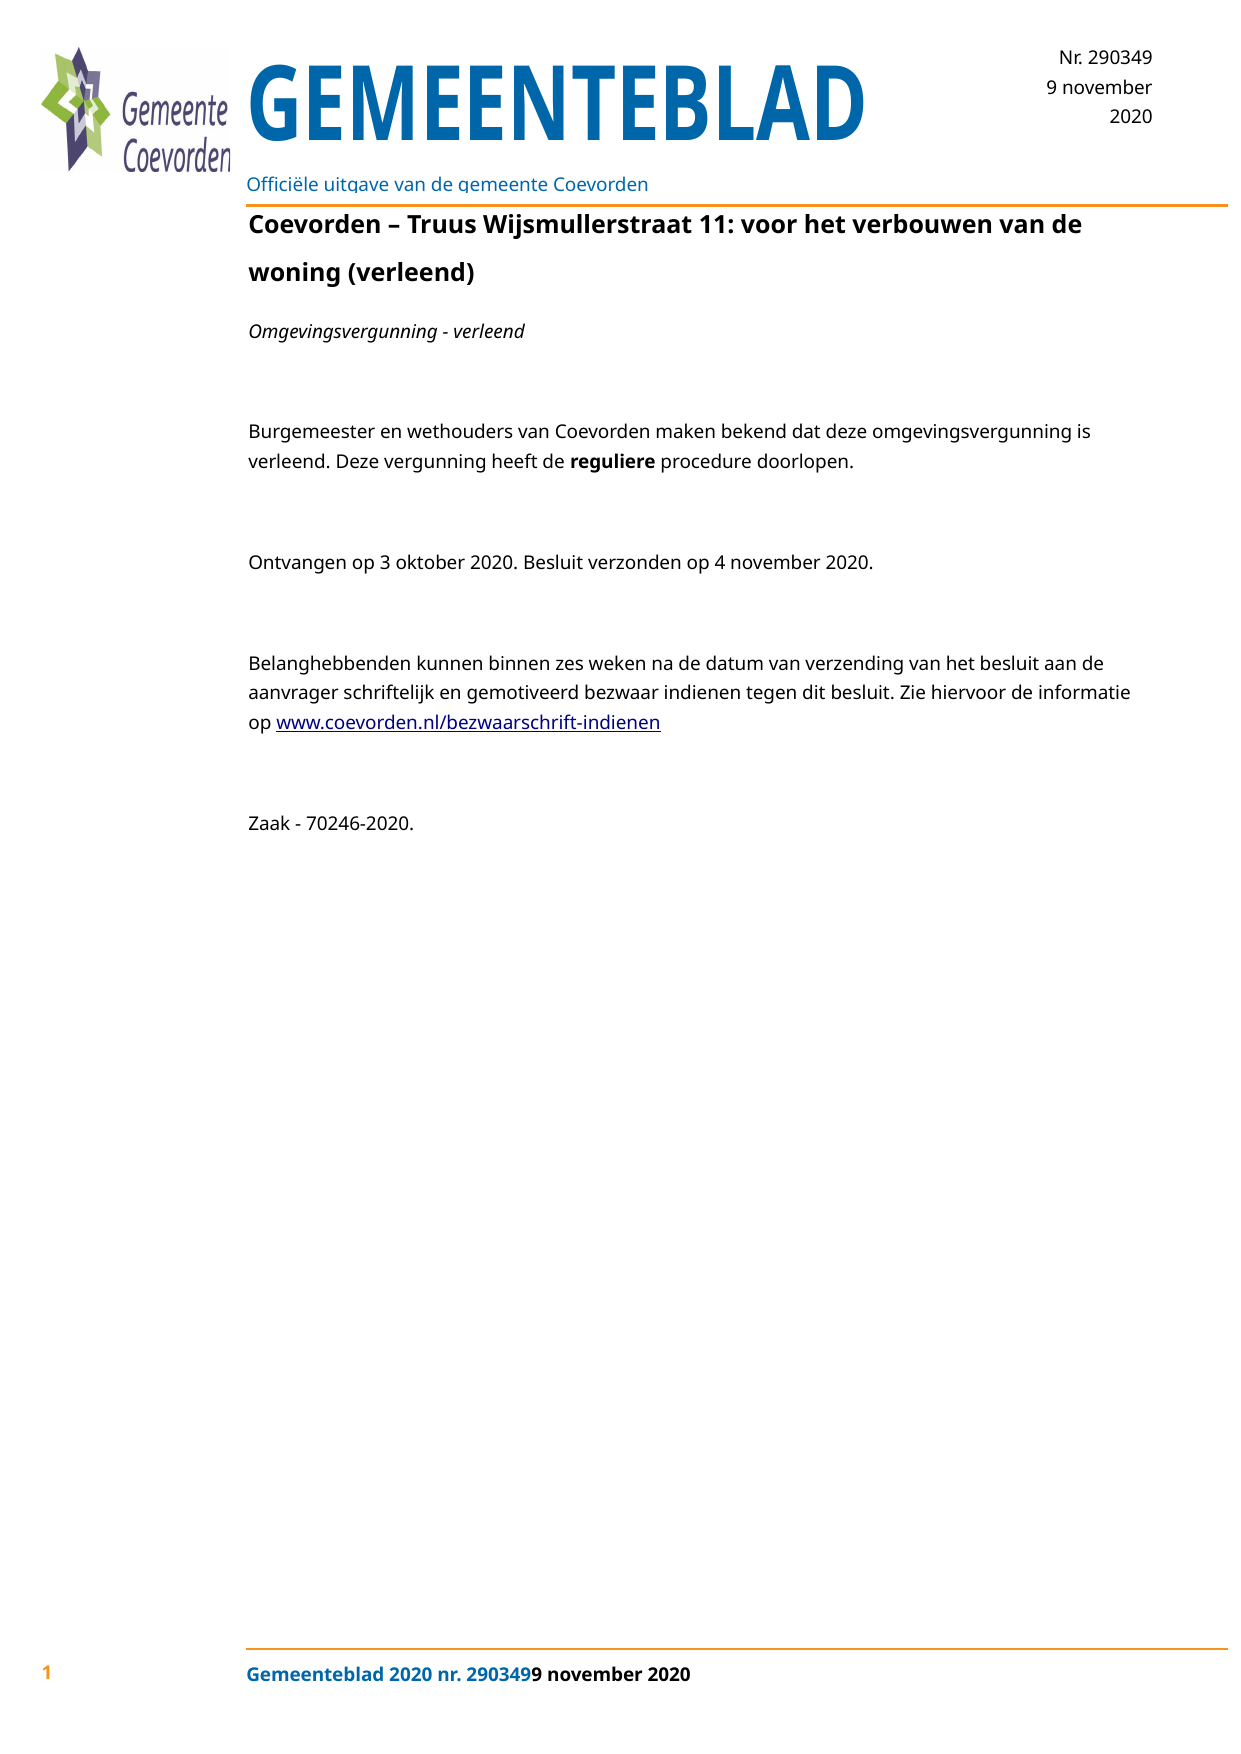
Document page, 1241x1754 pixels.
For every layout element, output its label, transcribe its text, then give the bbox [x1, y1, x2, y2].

picture [41, 47, 231, 172]
text Zaak - 70246-2020. [248, 810, 1152, 836]
text Coevorden – Truus Wijsmullerstraat 11: voor het verbouwen van de woning (verleend) [248, 207, 1152, 288]
text Burgemeester en wethouders van Coevorden maken bekend dat deze omgevingsvergunning is verleend. Deze vergunning heeft de reguliere procedure doorlopen. [248, 419, 1152, 474]
text Omgevingsvergunning - verleend [248, 318, 1152, 344]
text Ontvangen op 3 oktober 2020. Besluit verzonden op 4 november 2020. [248, 549, 1152, 575]
text Belanghebbenden kunnen binnen zes weken na de datum van verzending van het besluit aan de aanvrager schriftelijk en gemotiveerd bezwaar indienen tegen dit besluit. Zie hiervoor de informatie op www.coevorden.nl/bezwaarschrift-indienen [248, 650, 1152, 735]
